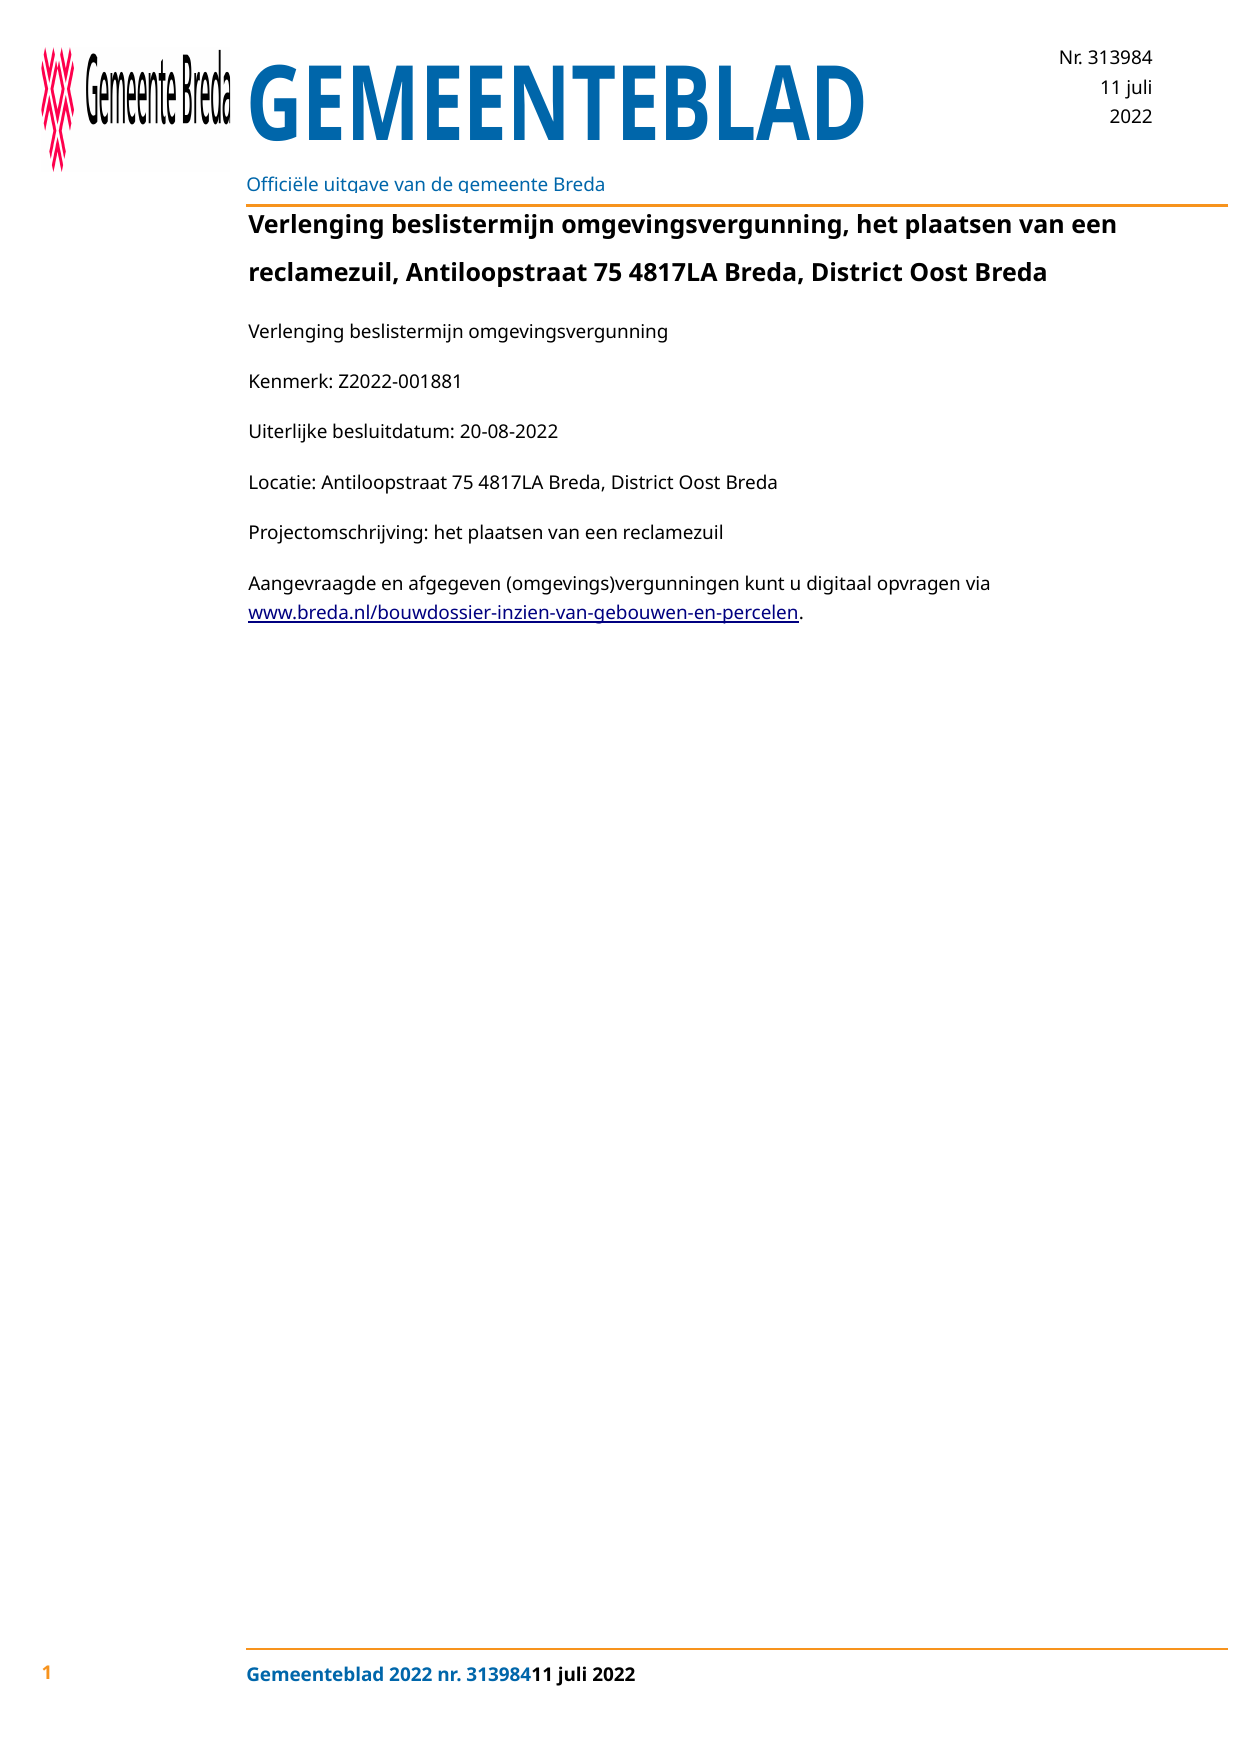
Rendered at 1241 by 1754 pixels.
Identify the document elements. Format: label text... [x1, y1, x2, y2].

text Verlenging beslistermijn omgevingsvergunning [248, 318, 1152, 344]
text Projectomschrijving: het plaatsen van een reclamezuil [248, 519, 1152, 545]
text Kenmerk: Z2022-001881 [248, 368, 1152, 394]
text Uiterlijke besluitdatum: 20-08-2022 [248, 419, 1152, 444]
text Aangevraagde en afgegeven (omgevings)vergunningen kunt u digitaal opvragen via www.breda.nl/bouwdossier-inzien-van-gebouwen-en-percelen. [248, 570, 1152, 625]
text Locatie: Antiloopstraat 75 4817LA Breda, District Oost Breda [248, 469, 1152, 495]
picture [41, 47, 231, 172]
text Verlenging beslistermijn omgevingsvergunning, het plaatsen van een reclamezuil, Antiloopstraat 75 4817LA Breda, District Oost Breda [248, 207, 1152, 288]
